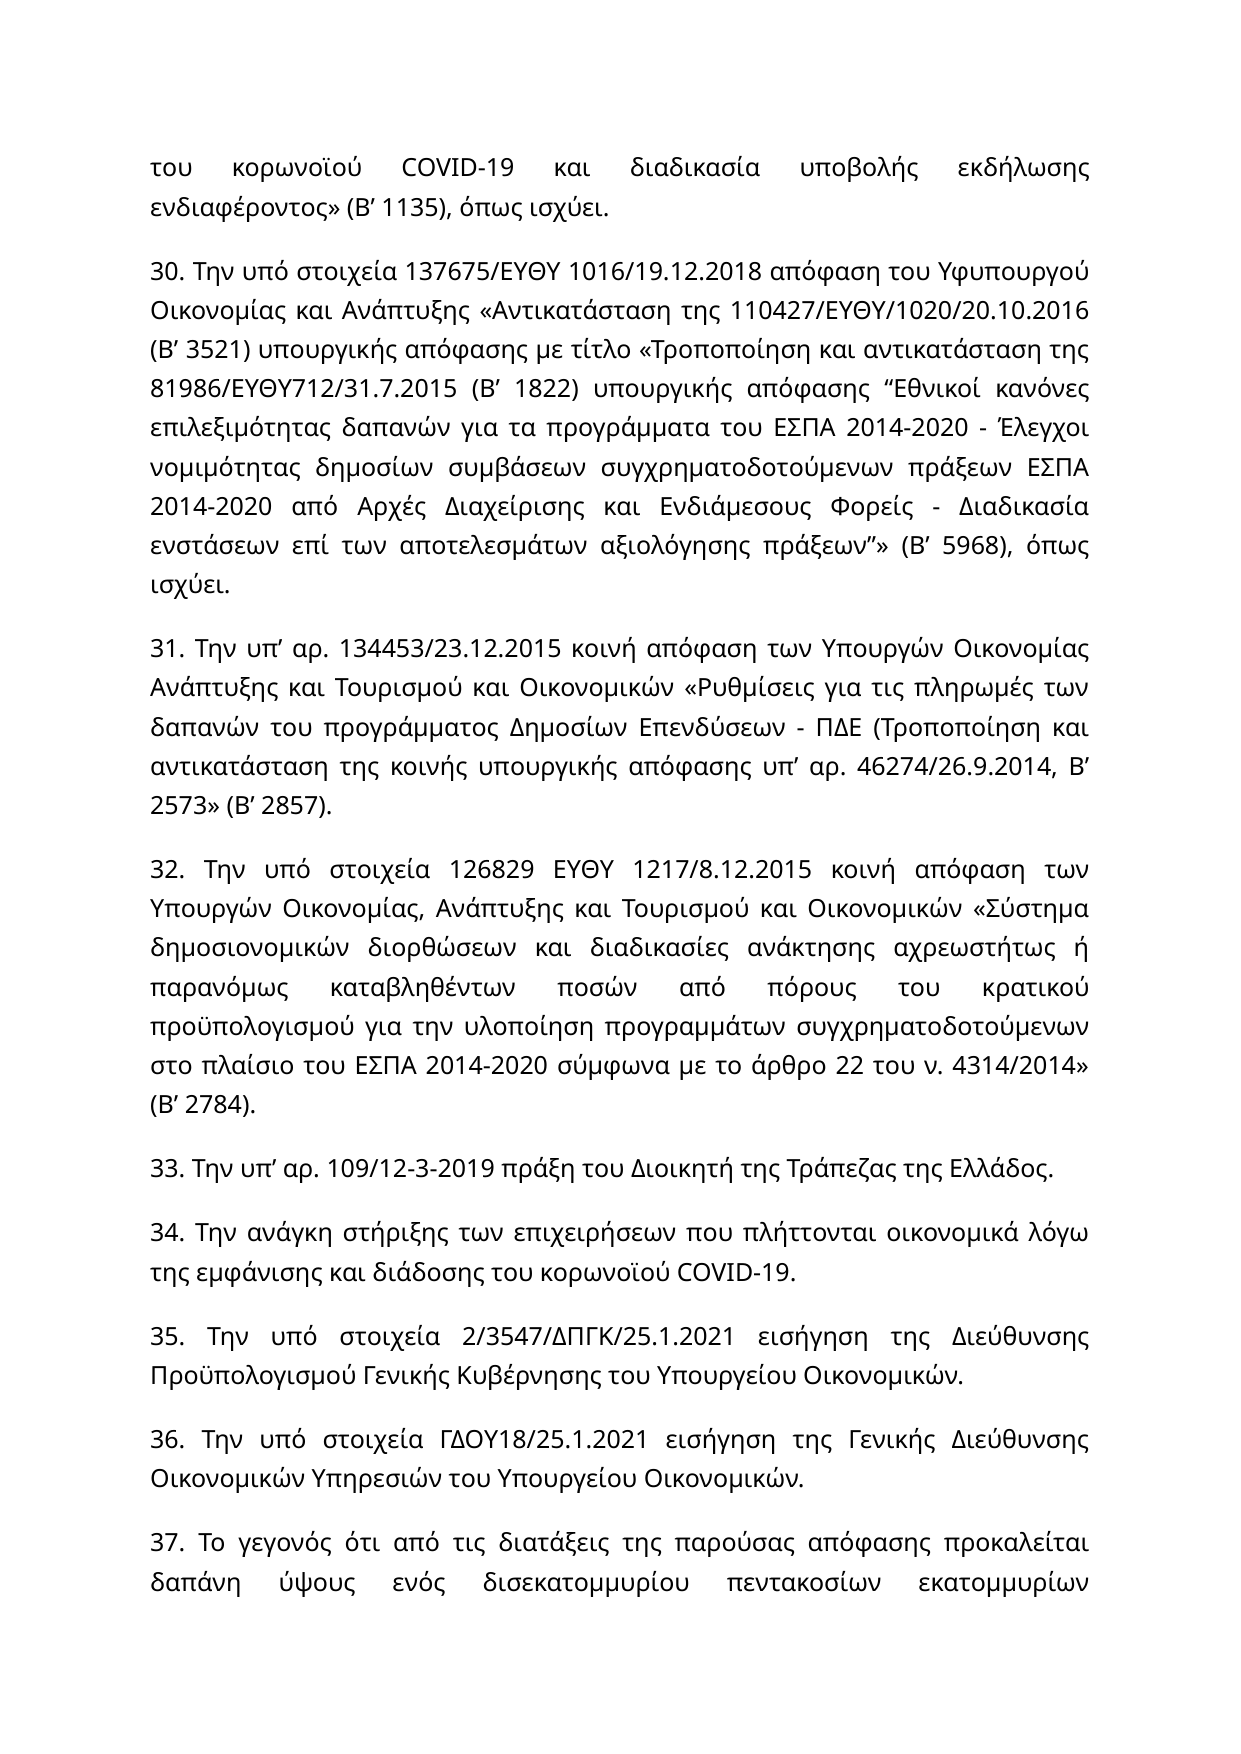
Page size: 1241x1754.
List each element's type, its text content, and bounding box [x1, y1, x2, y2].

text 31. Την υπ’ αρ. 134453/23.12.2015 κοινή απόφαση των Υπουργών Οικονομίας Ανάπτυξης και Τουρισμού και Οικονομικών «Ρυθμίσεις για τις πληρωμές των δαπανών του προγράμματος Δημοσίων Επενδύσεων - ΠΔΕ (Τροποποίηση και αντικατάσταση της κοινής υπουργικής απόφασης υπ’ αρ. 46274/26.9.2014, Β’ 2573» (Β’ 2857). [150, 631, 1090, 822]
text 33. Την υπ’ αρ. 109/12-3-2019 πράξη του Διοικητή της Τράπεζας της Ελλάδος. [150, 1151, 1090, 1185]
text 35. Την υπό στοιχεία 2/3547/ΔΠΓΚ/25.1.2021 εισήγηση της Διεύθυνσης Προϋπολογισμού Γενικής Κυβέρνησης του Υπουργείου Οικονομικών. [150, 1318, 1090, 1392]
text του κορωνοϊού COVID-19 και διαδικασία υποβολής εκδήλωσης ενδιαφέροντος» (Β’ 1135), όπως ισχύει. [150, 150, 1090, 223]
text 32. Την υπό στοιχεία 126829 ΕΥΘΥ 1217/8.12.2015 κοινή απόφαση των Υπουργών Οικονομίας, Ανάπτυξης και Τουρισμού και Οικονομικών «Σύστημα δημοσιονομικών διορθώσεων και διαδικασίες ανάκτησης αχρεωστήτως ή παρανόμως καταβληθέντων ποσών από πόρους του κρατικού προϋπολογισμού για την υλοποίηση προγραμμάτων συγχρηματοδοτούμενων στο πλαίσιο του ΕΣΠΑ 2014-2020 σύμφωνα με το άρθρο 22 του ν. 4314/2014» (Β’ 2784). [150, 852, 1090, 1121]
text 37. Το γεγονός ότι από τις διατάξεις της παρούσας απόφασης προκαλείται δαπάνη ύψους ενός δισεκατομμυρίου πεντακοσίων εκατομμυρίων [150, 1525, 1090, 1598]
text 36. Την υπό στοιχεία ΓΔΟΥ18/25.1.2021 εισήγηση της Γενικής Διεύθυνσης Οικονομικών Υπηρεσιών του Υπουργείου Οικονομικών. [150, 1422, 1090, 1495]
text 34. Την ανάγκη στήριξης των επιχειρήσεων που πλήττονται οικονομικά λόγω της εμφάνισης και διάδοσης του κορωνοϊού COVID-19. [150, 1215, 1090, 1288]
text 30. Την υπό στοιχεία 137675/EΥΘΥ 1016/19.12.2018 απόφαση του Υφυπουργού Οικονομίας και Ανάπτυξης «Αντικατάσταση της 110427/EΥΘΥ/1020/20.10.2016 (Β’ 3521) υπουργικής απόφασης με τίτλο «Τροποποίηση και αντικατάσταση της 81986/ΕΥΘΥ712/31.7.2015 (Β’ 1822) υπουργικής απόφασης “Εθνικοί κανόνες επιλεξιμότητας δαπανών για τα προγράμματα του ΕΣΠΑ 2014-2020 - Έλεγχοι νομιμότητας δημοσίων συμβάσεων συγχρηματοδοτούμενων πράξεων ΕΣΠΑ 2014-2020 από Αρχές Διαχείρισης και Ενδιάμεσους Φορείς - Διαδικασία ενστάσεων επί των αποτελεσμάτων αξιολόγησης πράξεων”» (Β’ 5968), όπως ισχύει. [150, 253, 1090, 601]
